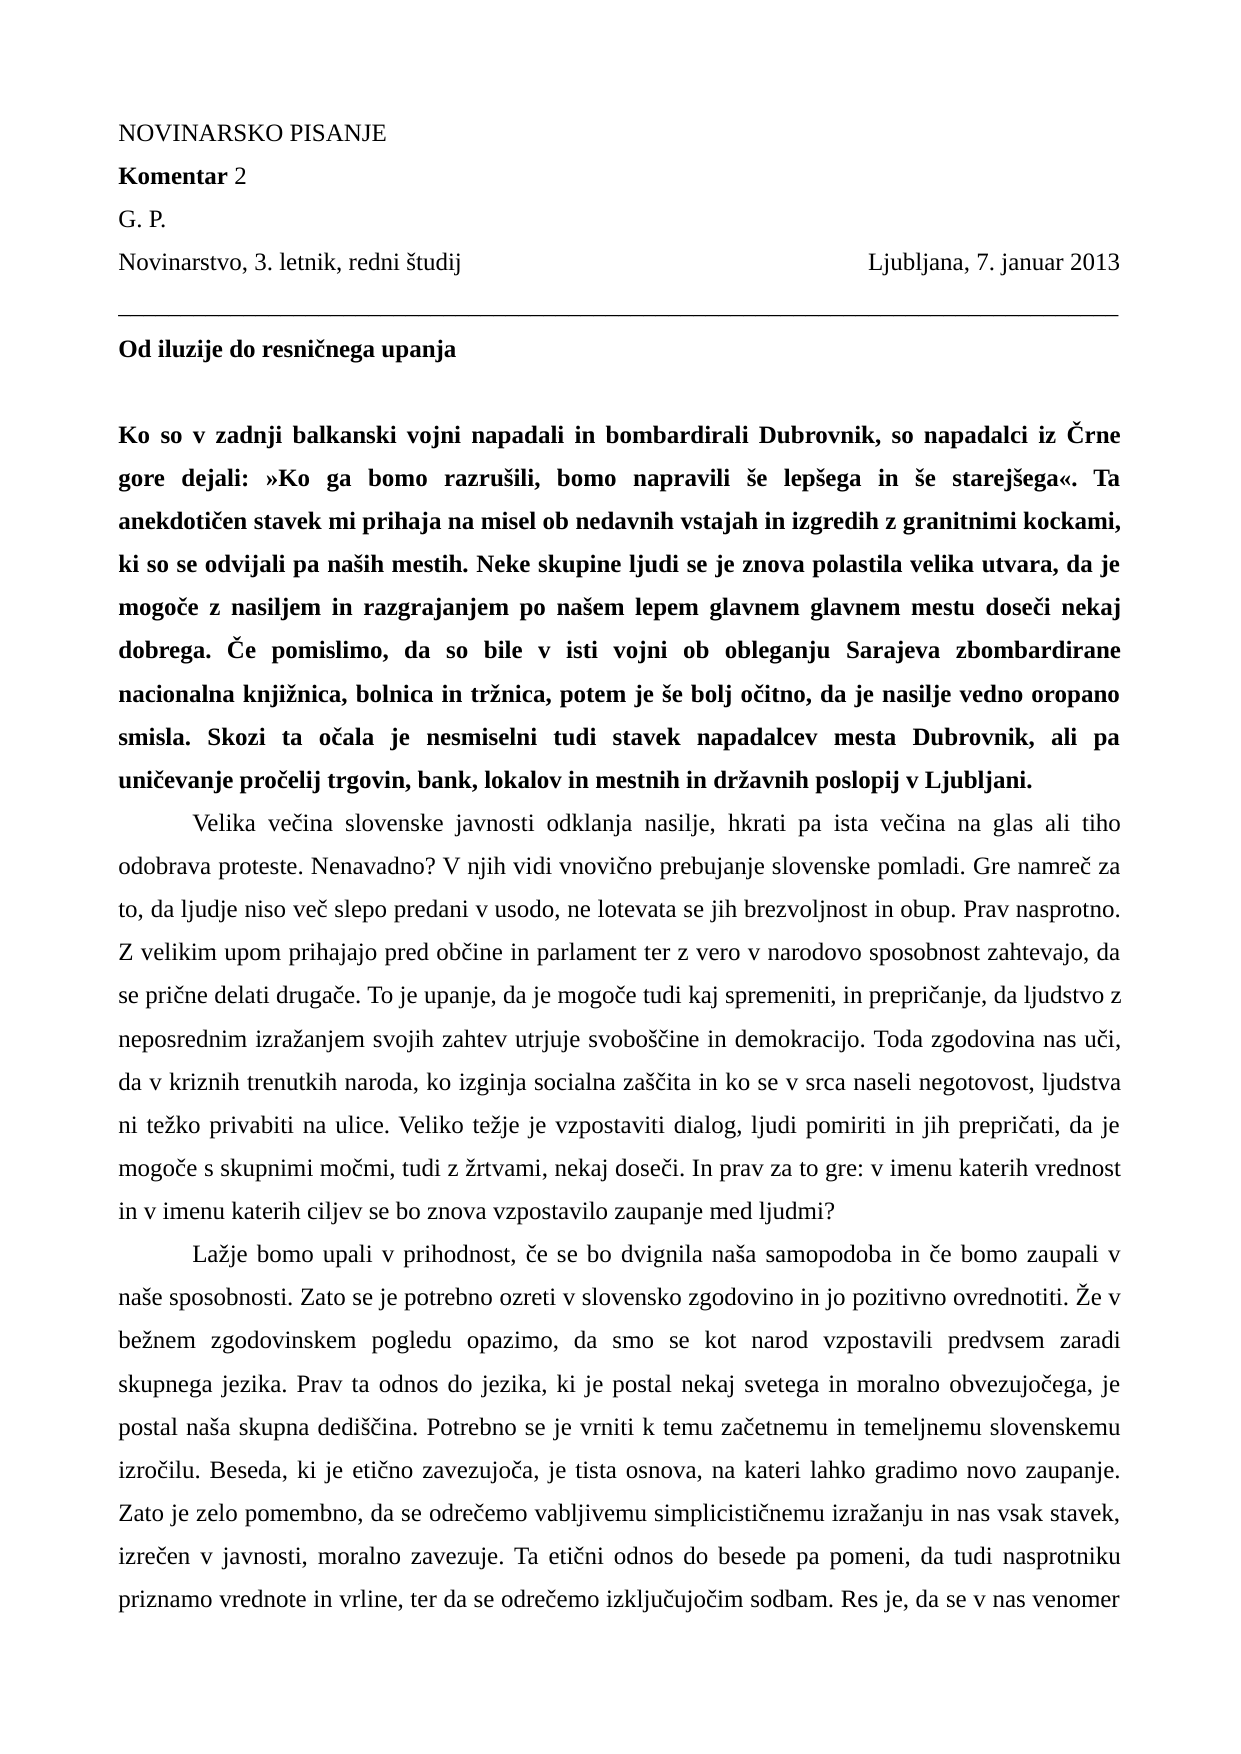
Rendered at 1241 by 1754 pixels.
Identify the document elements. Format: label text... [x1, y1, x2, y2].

text G. P. [118, 204, 1122, 233]
text Ko so v zadnji balkanski vojni napadali in bombardirali Dubrovnik, so napadalci iz Črne gore dejali: »Ko ga bomo razrušili, bomo napravili še lepšega in še starejšega«. Ta anekdotičen stavek mi prihaja na misel ob nedavnih vstajah in izgredih z granitnimi kockami, ki so se odvijali pa naših mestih. Neke skupine ljudi se je znova polastila velika utvara, da je mogoče z nasiljem in razgrajanjem po našem lepem glavnem glavnem mestu doseči nekaj dobrega. Če pomislimo, da so bile v isti vojni ob obleganju Sarajeva zbombardirane nacionalna knjižnica, bolnica in tržnica, potem je še bolj očitno, da je nasilje vedno oropano smisla. Skozi ta očala je nesmiselni tudi stavek napadalcev mesta Dubrovnik, ali pa uničevanje pročelij trgovin, bank, lokalov in mestnih in državnih poslopij v Ljubljani. [118, 420, 1122, 794]
text NOVINARSKO PISANJE [118, 118, 1122, 147]
text Velika večina slovenske javnosti odklanja nasilje, hkrati pa ista večina na glas ali tiho odobrava proteste. Nenavadno? V njih vidi vnovično prebujanje slovenske pomladi. Gre namreč za to, da ljudje niso več slepo predani v usodo, ne lotevata se jih brezvoljnost in obup. Prav nasprotno. Z velikim upom prihajajo pred občine in parlament ter z vero v narodovo sposobnost zahtevajo, da se prične delati drugače. To je upanje, da je mogoče tudi kaj spremeniti, in prepričanje, da ljudstvo z neposrednim izražanjem svojih zahtev utrjuje svoboščine in demokracijo. Toda zgodovina nas uči, da v kriznih trenutkih naroda, ko izginja socialna zaščita in ko se v srca naseli negotovost, ljudstva ni težko privabiti na ulice. Veliko težje je vzpostaviti dialog, ljudi pomiriti in jih prepričati, da je mogoče s skupnimi močmi, tudi z žrtvami, nekaj doseči. In prav za to gre: v imenu katerih vrednost in v imenu katerih ciljev se bo znova vzpostavilo zaupanje med ljudmi? [118, 808, 1122, 1225]
text Od iluzije do resničnega upanja [118, 334, 1122, 362]
text Komentar 2 [118, 161, 1122, 190]
text Novinarstvo, 3. letnik, redni študij Ljubljana, 7. januar 2013 [118, 247, 1122, 276]
text Lažje bomo upali v prihodnost, če se bo dvignila naša samopodoba in če bomo zaupali v naše sposobnosti. Zato se je potrebno ozreti v slovensko zgodovino in jo pozitivno ovrednotiti. Že v bežnem zgodovinskem pogledu opazimo, da smo se kot narod vzpostavili predvsem zaradi skupnega jezika. Prav ta odnos do jezika, ki je postal nekaj svetega in moralno obvezujočega, je postal naša skupna dediščina. Potrebno se je vrniti k temu začetnemu in temeljnemu slovenskemu izročilu. Beseda, ki je etično zavezujoča, je tista osnova, na kateri lahko gradimo novo zaupanje. Zato je zelo pomembno, da se odrečemo vabljivemu simplicističnemu izražanju in nas vsak stavek, izrečen v javnosti, moralno zavezuje. Ta etični odnos do besede pa pomeni, da tudi nasprotniku priznamo vrednote in vrline, ter da se odrečemo izključujočim sodbam. Res je, da se v nas venomer [118, 1239, 1122, 1613]
text ________________________________________________________________________________ [118, 291, 1122, 319]
